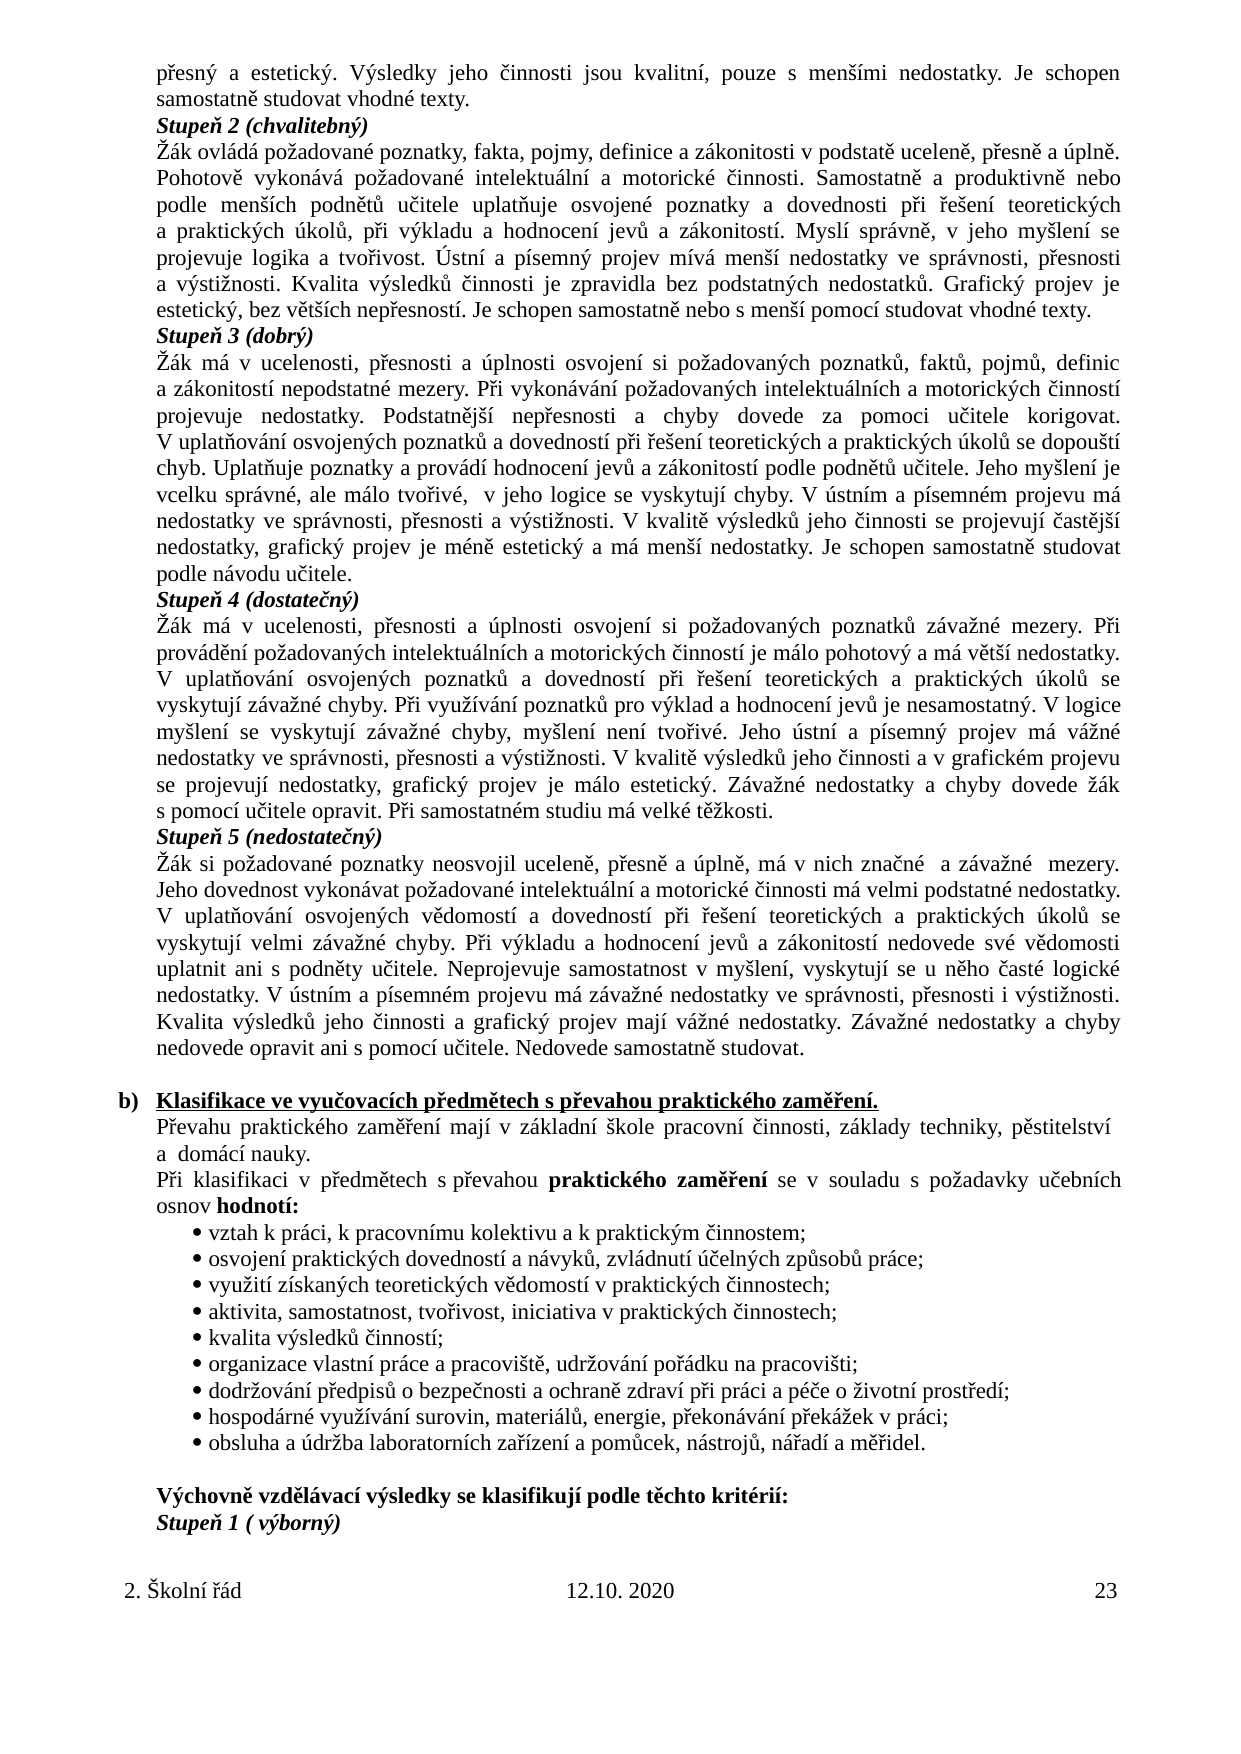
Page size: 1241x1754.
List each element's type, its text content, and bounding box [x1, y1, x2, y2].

list obsluha a údržba laboratorních zařízení a pomůcek, nástrojů, nářadí a měřidel. [156, 1429, 1122, 1456]
text Žák má v ucelenosti, přesnosti a úplnosti osvojení si požadovaných poznatků, faktů, pojmů, definic a zákonitostí nepodstatné mezery. Při vykonávání požadovaných intelektuálních a motorických činností projevuje nedostatky. Podstatnější nepřesnosti a chyby dovede za pomoci učitele korigovat. V uplatňování osvojených poznatků a dovedností při řešení teoretických a praktických úkolů se dopouští chyb. Uplatňuje poznatky a provádí hodnocení jevů a zákonitostí podle podnětů učitele. Jeho myšlení je vcelku správné, ale málo tvořivé, v jeho logice se vyskytují chyby. V ústním a písemném projevu má nedostatky ve správnosti, přesnosti a výstižnosti. V kvalitě výsledků jeho činnosti se projevují častější nedostatky, grafický projev je méně estetický a má menší nedostatky. Je schopen samostatně studovat podle návodu učitele. [156, 349, 1122, 586]
text Stupeň 2 (chvalitebný) [156, 112, 1122, 138]
list kvalita výsledků činností; [156, 1324, 1122, 1350]
text Stupeň 1 ( výborný) [156, 1508, 1122, 1535]
text Stupeň 5 (nedostatečný) [156, 823, 1122, 850]
text Žák má v ucelenosti, přesnosti a úplnosti osvojení si požadovaných poznatků závažné mezery. Při provádění požadovaných intelektuálních a motorických činností je málo pohotový a má větší nedostatky. V uplatňování osvojených poznatků a dovedností při řešení teoretických a praktických úkolů se vyskytují závažné chyby. Při využívání poznatků pro výklad a hodnocení jevů je nesamostatný. V logice myšlení se vyskytují závažné chyby, myšlení není tvořivé. Jeho ústní a písemný projev má vážné nedostatky ve správnosti, přesnosti a výstižnosti. V kvalitě výsledků jeho činnosti a v grafickém projevu se projevují nedostatky, grafický projev je málo estetický. Závažné nedostatky a chyby dovede žák s pomocí učitele opravit. Při samostatném studiu má velké těžkosti. [156, 612, 1122, 823]
text Výchovně vzdělávací výsledky se klasifikují podle těchto kritérií: [156, 1482, 1122, 1508]
text Žák ovládá požadované poznatky, fakta, pojmy, definice a zákonitosti v podstatě uceleně, přesně a úplně. Pohotově vykonává požadované intelektuální a motorické činnosti. Samostatně a produktivně nebo podle menších podnětů učitele uplatňuje osvojené poznatky a dovednosti při řešení teoretických a praktických úkolů, při výkladu a hodnocení jevů a zákonitostí. Myslí správně, v jeho myšlení se projevuje logika a tvořivost. Ústní a písemný projev mívá menší nedostatky ve správnosti, přesnosti a výstižnosti. Kvalita výsledků činnosti je zpravidla bez podstatných nedostatků. Grafický projev je estetický, bez větších nepřesností. Je schopen samostatně nebo s menší pomocí studovat vhodné texty. [156, 138, 1122, 323]
text Stupeň 3 (dobrý) [156, 323, 1122, 349]
list hospodárné využívání surovin, materiálů, energie, překonávání překážek v práci; [156, 1403, 1122, 1429]
list b) Klasifikace ve vyučovacích předmětech s převahou praktického zaměření. [118, 1087, 1122, 1113]
list Při klasifikaci v předmětech s převahou praktického zaměření se v souladu s požadavky učebních osnov hodnotí: [156, 1166, 1122, 1219]
text přesný a estetický. Výsledky jeho činnosti jsou kvalitní, pouze s menšími nedostatky. Je schopen samostatně studovat vhodné texty. [156, 59, 1122, 112]
text Stupeň 4 (dostatečný) [156, 586, 1122, 612]
list dodržování předpisů o bezpečnosti a ochraně zdraví při práci a péče o životní prostředí; [156, 1377, 1122, 1403]
list Převahu praktického zaměření mají v základní škole pracovní činnosti, základy techniky, pěstitelství a domácí nauky. [156, 1113, 1122, 1166]
list organizace vlastní práce a pracoviště, udržování pořádku na pracovišti; [156, 1350, 1122, 1377]
text Žák si požadované poznatky neosvojil uceleně, přesně a úplně, má v nich značné a závažné mezery. Jeho dovednost vykonávat požadované intelektuální a motorické činnosti má velmi podstatné nedostatky. V uplatňování osvojených vědomostí a dovedností při řešení teoretických a praktických úkolů se vyskytují velmi závažné chyby. Při výkladu a hodnocení jevů a zákonitostí nedovede své vědomosti uplatnit ani s podněty učitele. Neprojevuje samostatnost v myšlení, vyskytují se u něho časté logické nedostatky. V ústním a písemném projevu má závažné nedostatky ve správnosti, přesnosti i výstižnosti. Kvalita výsledků jeho činnosti a grafický projev mají vážné nedostatky. Závažné nedostatky a chyby nedovede opravit ani s pomocí učitele. Nedovede samostatně studovat. [156, 850, 1122, 1061]
list osvojení praktických dovedností a návyků, zvládnutí účelných způsobů práce; [156, 1245, 1122, 1271]
list vztah k práci, k pracovnímu kolektivu a k praktickým činnostem; [156, 1219, 1122, 1245]
list využití získaných teoretických vědomostí v praktických činnostech; [156, 1271, 1122, 1298]
list aktivita, samostatnost, tvořivost, iniciativa v praktických činnostech; [156, 1298, 1122, 1324]
